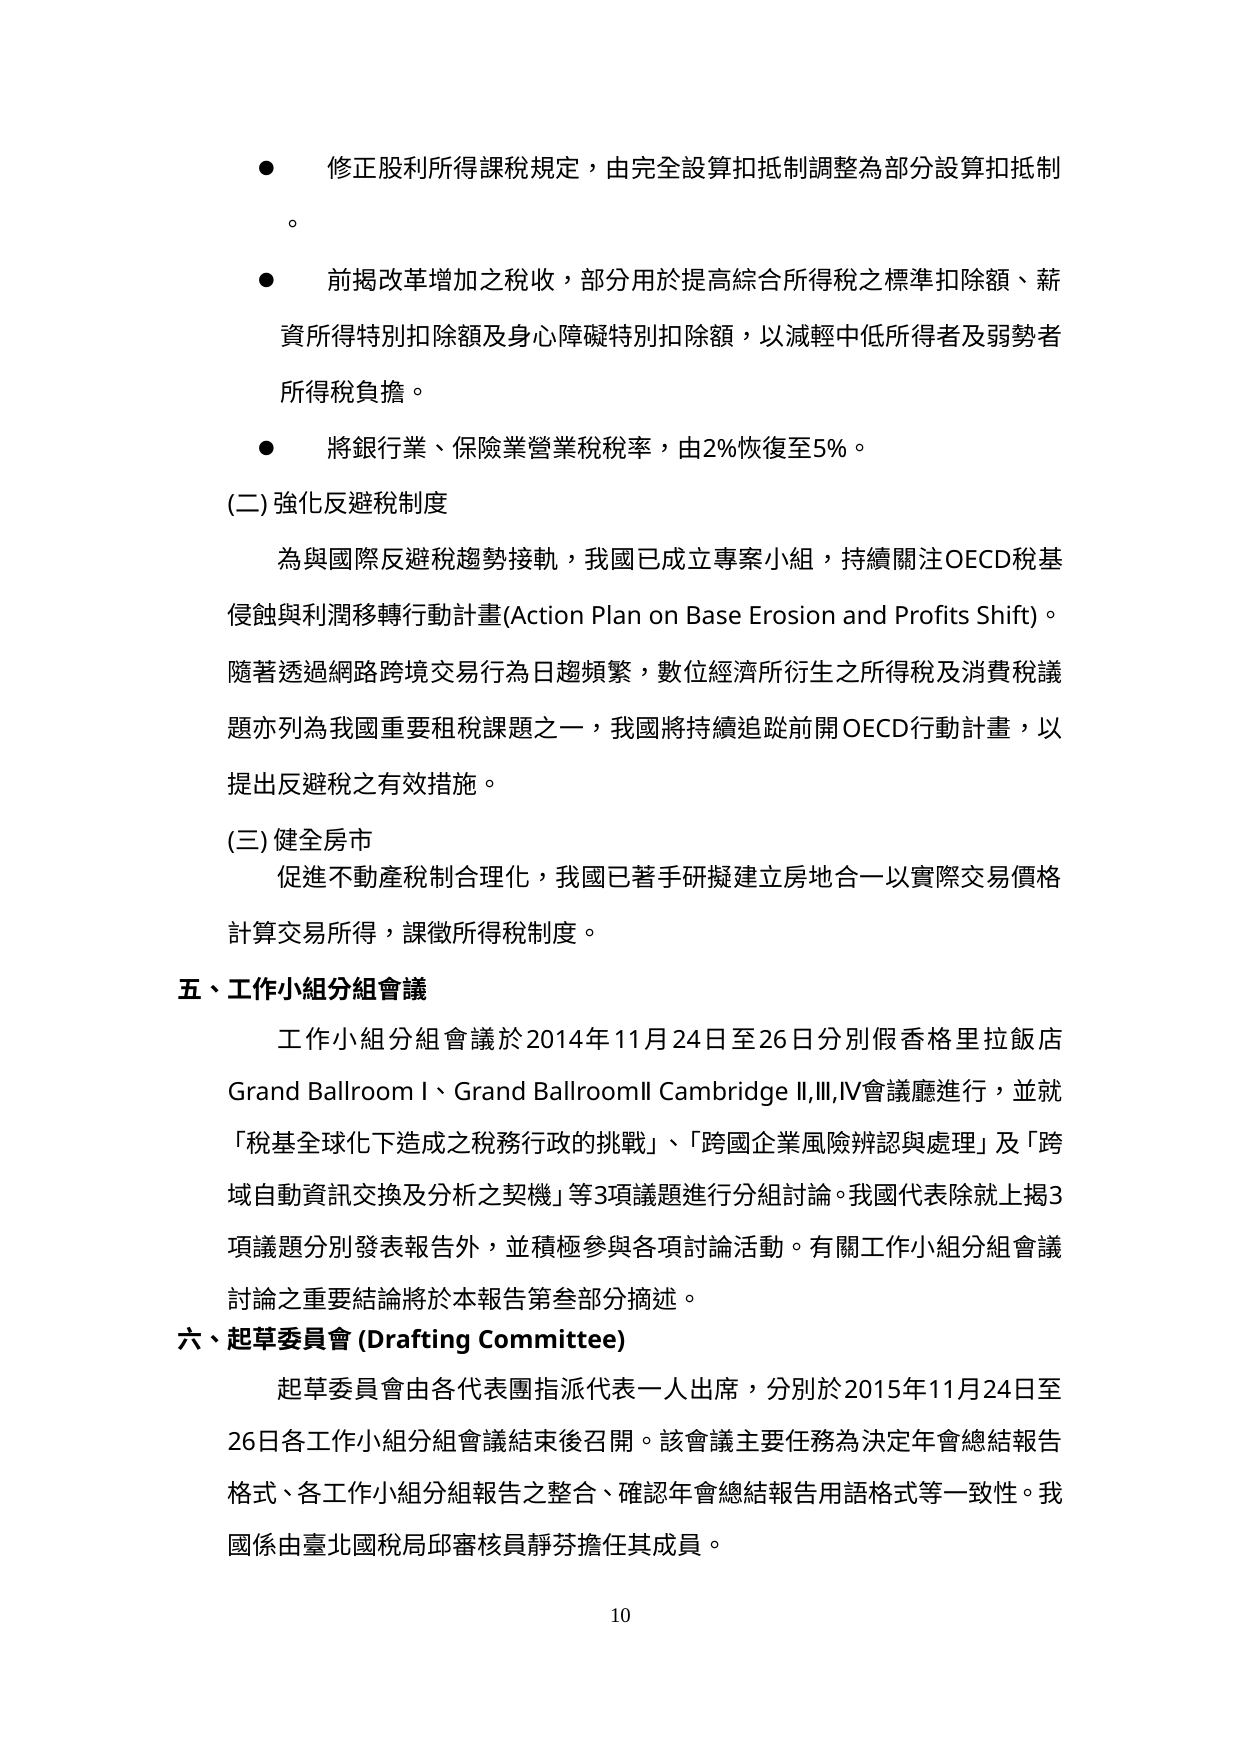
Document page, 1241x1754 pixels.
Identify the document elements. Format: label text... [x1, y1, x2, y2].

text (二) 強化反避稅制度 [227, 483, 1063, 521]
list 將銀行業、保險業營業稅稅率，由2%恢復至5%。 [257, 428, 1063, 465]
text 促進不動產稅制合理化，我國已著手研擬建立房地合一以實際交易價格計算交易所得，課徵所得稅制度。 [227, 857, 1063, 951]
text 工作小組分組會議於2014年11月24日至26日分別假香格里拉飯店Grand Ballroom Ⅰ、Grand BallroomⅡ Cambridge Ⅱ,Ⅲ,Ⅳ會議廳進行，並就「稅基全球化下造成之稅務行政的挑戰」、「跨國企業風險辨認與處理」及「跨域自動資訊交換及分析之契機」等3項議題進行分組討論。我國代表除就上揭3項議題分別發表報告外，並積極參與各項討論活動。有關工作小組分組會議討論之重要結論將於本報告第叁部分摘述。 [227, 1006, 1063, 1319]
text 為與國際反避稅趨勢接軌，我國已成立專案小組，持續關注OECD稅基侵蝕與利潤移轉行動計畫(Action Plan on Base Erosion and Profits Shift)。隨著透過網路跨境交易行為日趨頻繁，數位經濟所衍生之所得稅及消費稅議題亦列為我國重要租稅課題之一，我國將持續追踨前開OECD行動計畫，以提出反避稅之有效措施。 [227, 539, 1063, 801]
text (三) 健全房市 [227, 819, 1063, 857]
text 六、起草委員會 (Drafting Committee) [177, 1319, 1063, 1356]
text 五、工作小組分組會議 [177, 969, 1063, 1006]
list 前揭改革增加之稅收，部分用於提高綜合所得稅之標準扣除額、薪資所得特別扣除額及身心障礙特別扣除額，以減輕中低所得者及弱勢者所得稅負擔。 [257, 259, 1063, 409]
list 修正股利所得課稅規定，由完全設算扣抵制調整為部分設算扣抵制。 [257, 148, 1063, 241]
text 起草委員會由各代表團指派代表一人出席，分別於2015年11月24日至26日各工作小組分組會議結束後召開。該會議主要任務為決定年會總結報告格式、各工作小組分組報告之整合、確認年會總結報告用語格式等一致性。我國係由臺北國稅局邱審核員靜芬擔任其成員。 [227, 1356, 1063, 1565]
